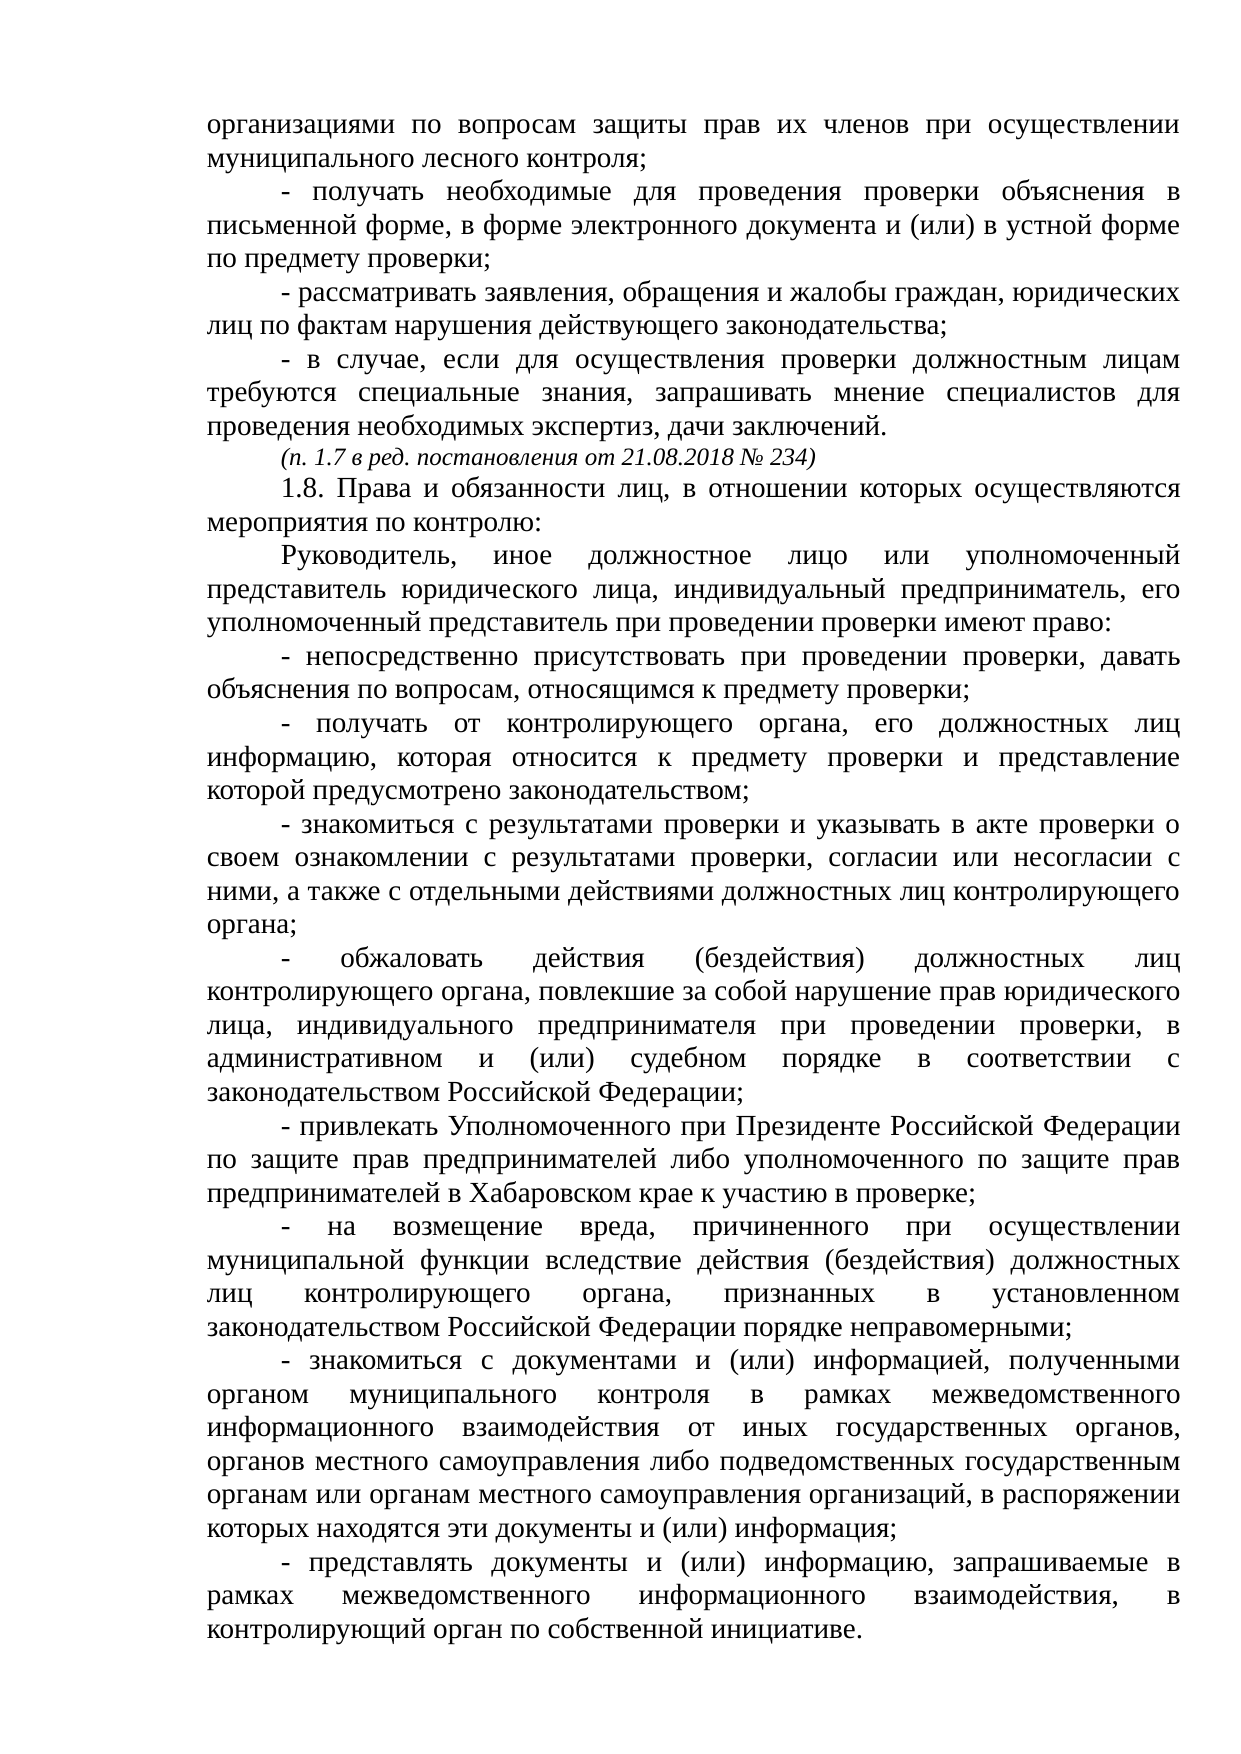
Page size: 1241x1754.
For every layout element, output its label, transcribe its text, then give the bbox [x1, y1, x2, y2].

text - знакомиться с результатами проверки и указывать в акте проверки о своем ознакомлении с результатами проверки, согласии или несогласии с ними, а также с отдельными действиями должностных лиц контролирующего органа; [207, 806, 1181, 940]
text - получать от контролирующего органа, его должностных лиц информацию, которая относится к предмету проверки и представление которой предусмотрено законодательством; [207, 705, 1181, 806]
text Руководитель, иное должностное лицо или уполномоченный представитель юридического лица, индивидуальный предприниматель, его уполномоченный представитель при проведении проверки имеют право: [207, 537, 1181, 638]
text - привлекать Уполномоченного при Президенте Российской Федерации по защите прав предпринимателей либо уполномоченного по защите прав предпринимателей в Хабаровском крае к участию в проверке; [207, 1108, 1181, 1208]
text - на возмещение вреда, причиненного при осуществлении муниципальной функции вследствие действия (бездействия) должностных лиц контролирующего органа, признанных в установленном законодательством Российской Федерации порядке неправомерными; [207, 1208, 1181, 1342]
text - получать необходимые для проведения проверки объяснения в письменной форме, в форме электронного документа и (или) в устной форме по предмету проверки; [207, 173, 1181, 274]
text 1.8. Права и обязанности лиц, в отношении которых осуществляются мероприятия по контролю: [207, 470, 1181, 537]
text организациями по вопросам защиты прав их членов при осуществлении муниципального лесного контроля; [207, 106, 1181, 173]
text - обжаловать действия (бездействия) должностных лиц контролирующего органа, повлекшие за собой нарушение прав юридического лица, индивидуального предпринимателя при проведении проверки, в административном и (или) судебном порядке в соответствии с законодательством Российской Федерации; [207, 940, 1181, 1108]
text - в случае, если для осуществления проверки должностным лицам требуются специальные знания, запрашивать мнение специалистов для проведения необходимых экспертиз, дачи заключений. [207, 341, 1181, 442]
text - представлять документы и (или) информацию, запрашиваемые в рамках межведомственного информационного взаимодействия, в контролирующий орган по собственной инициативе. [207, 1544, 1181, 1644]
text - непосредственно присутствовать при проведении проверки, давать объяснения по вопросам, относящимся к предмету проверки; [207, 638, 1181, 705]
text - знакомиться с документами и (или) информацией, полученными органом муниципального контроля в рамках межведомственного информационного взаимодействия от иных государственных органов, органов местного самоуправления либо подведомственных государственным органам или органам местного самоуправления организаций, в распоряжении которых находятся эти документы и (или) информация; [207, 1342, 1181, 1544]
text - рассматривать заявления, обращения и жалобы граждан, юридических лиц по фактам нарушения действующего законодательства; [207, 274, 1181, 341]
text (п. 1.7 в ред. постановления от 21.08.2018 № 234) [207, 442, 1181, 470]
